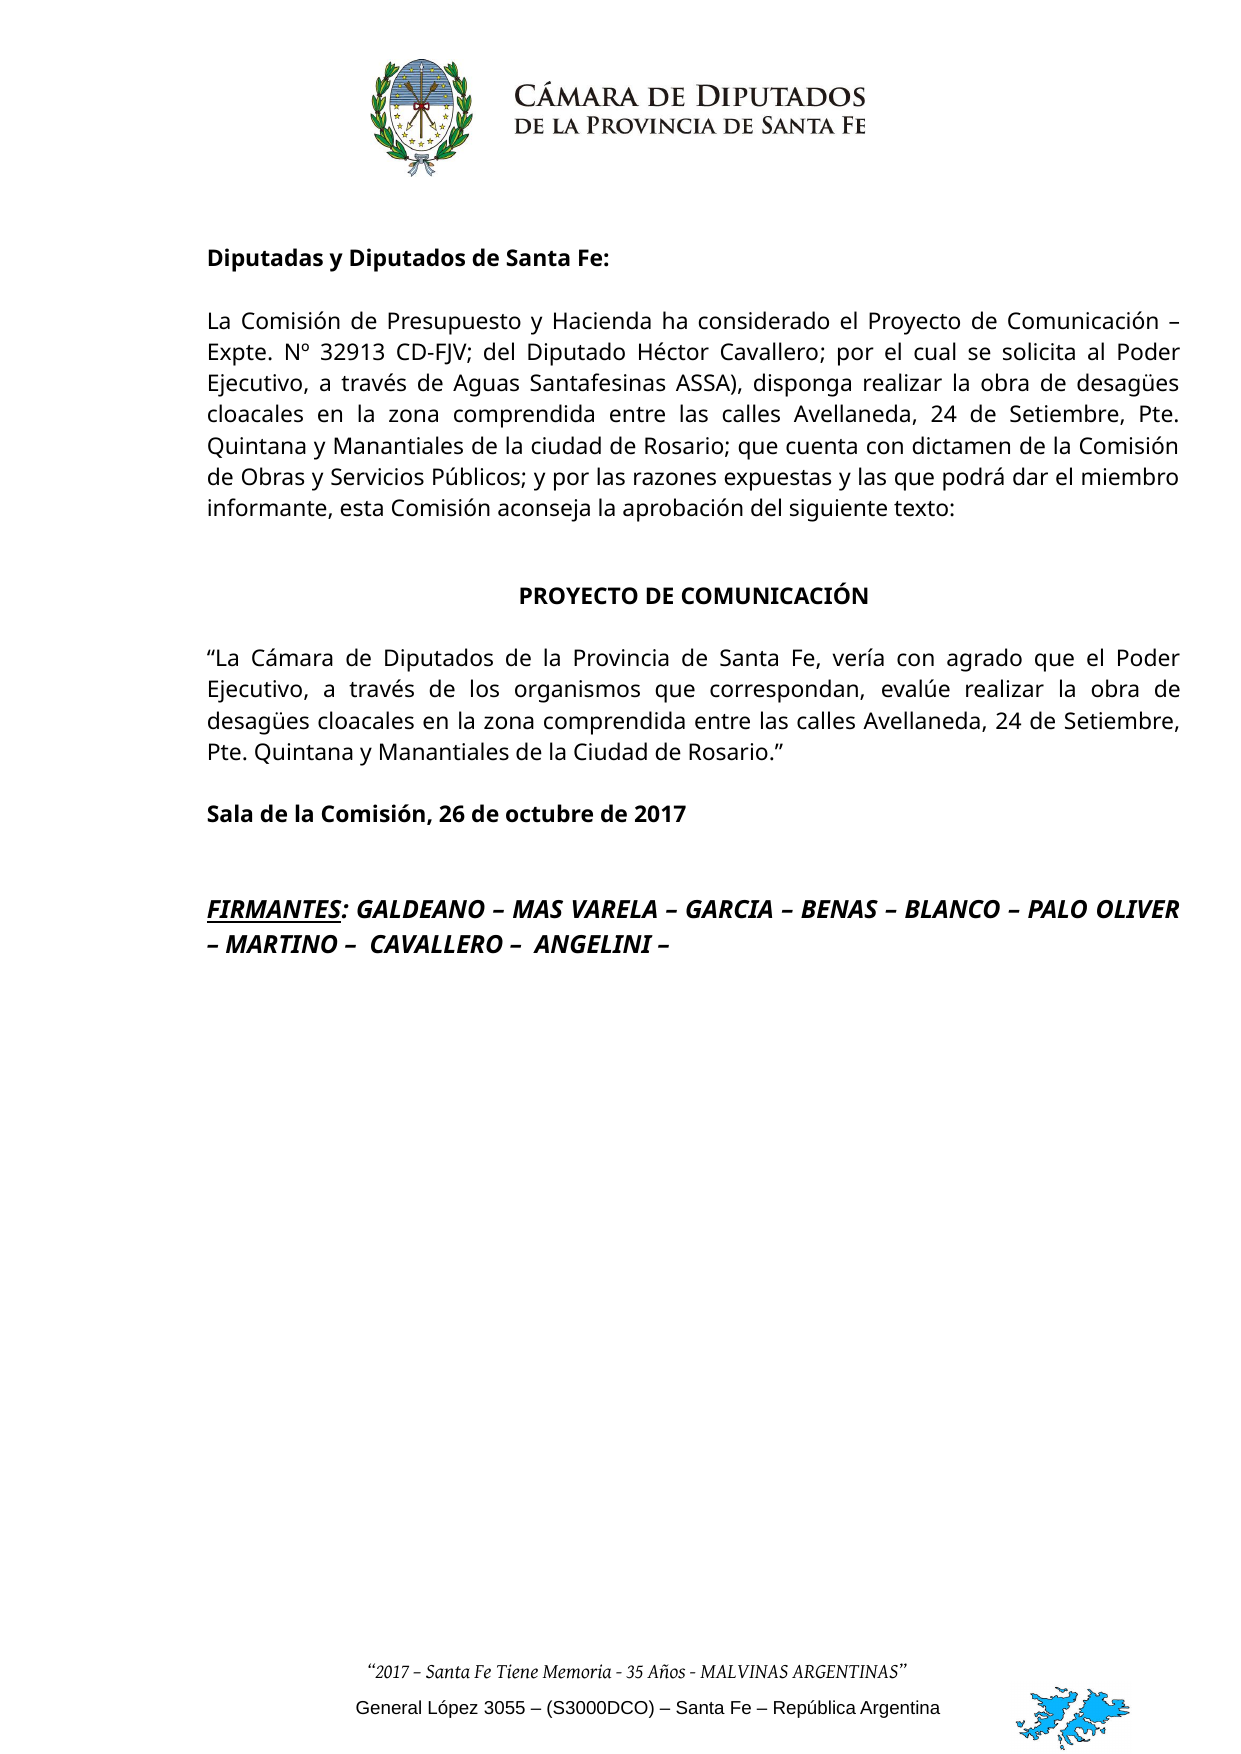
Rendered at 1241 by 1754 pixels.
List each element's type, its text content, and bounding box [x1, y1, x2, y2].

text PROYECTO DE COMUNICACIÓN [207, 580, 1181, 611]
text FIRMANTES: GALDEANO – MAS VARELA – GARCIA – BENAS – BLANCO – PALO OLIVER – MARTINO – CAVALLERO – ANGELINI – [207, 892, 1181, 960]
text “La Cámara de Diputados de la Provincia de Santa Fe, vería con agrado que el Poder Ejecutivo, a través de los organismos que correspondan, evalúe realizar la obra de desagües cloacales en la zona comprendida entre las calles Avellaneda, 24 de Setiembre, Pte. Quintana y Manantiales de la Ciudad de Rosario.” [207, 642, 1181, 767]
text Sala de la Comisión, 26 de octubre de 2017 [207, 798, 1181, 830]
picture [1010, 1681, 1133, 1754]
text Diputadas y Diputados de Santa Fe: [207, 242, 1181, 273]
text La Comisión de Presupuesto y Hacienda ha considerado el Proyecto de Comunicación – Expte. Nº 32913 CD-FJV; del Diputado Héctor Cavallero; por el cual se solicita al Poder Ejecutivo, a través de Aguas Santafesinas ASSA), disponga realizar la obra de desagües cloacales en la zona comprendida entre las calles Avellaneda, 24 de Setiembre, Pte. Quintana y Manantiales de la ciudad de Rosario; que cuenta con dictamen de la Comisión de Obras y Servicios Públicos; y por las razones expuestas y las que podrá dar el miembro informante, esta Comisión aconseja la aprobación del siguiente texto: [207, 305, 1181, 523]
picture [370, 59, 866, 181]
